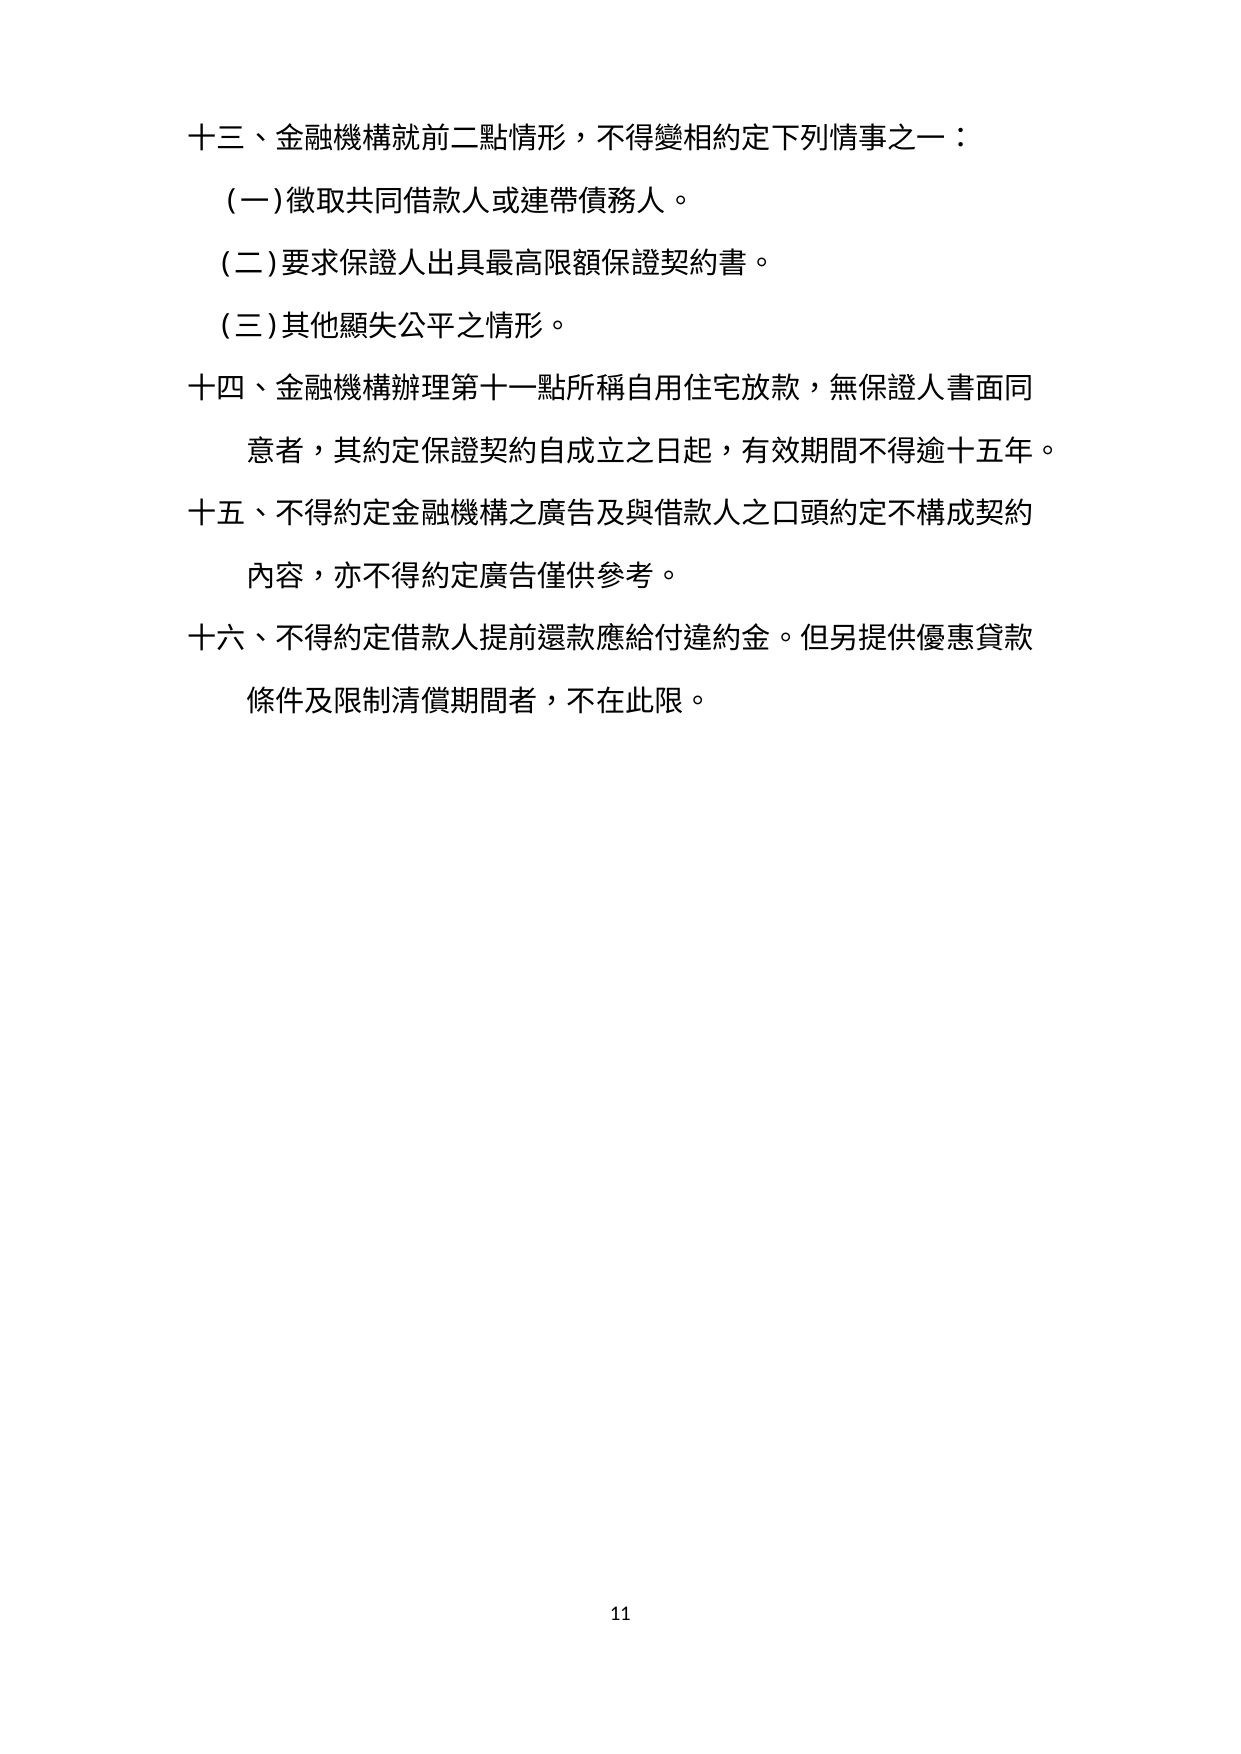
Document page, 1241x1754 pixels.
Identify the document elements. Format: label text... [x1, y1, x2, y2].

text (一)徵取共同借款人或連帶債務人。 [187, 157, 1053, 219]
text 十五、不得約定金融機構之廣告及與借款人之口頭約定不構成契約內容，亦不得約定廣告僅供參考。 [187, 469, 1053, 594]
text 十四、金融機構辦理第十一點所稱自用住宅放款，無保證人書面同意者，其約定保證契約自成立之日起，有效期間不得逾十五年。 [187, 344, 1053, 469]
text (三)其他顯失公平之情形。 [187, 282, 1053, 344]
text (二)要求保證人出具最高限額保證契約書。 [187, 219, 1053, 282]
text 十三、金融機構就前二點情形，不得變相約定下列情事之一： [187, 94, 1053, 157]
text 十六、不得約定借款人提前還款應給付違約金。但另提供優惠貸款條件及限制清償期間者，不在此限。 [187, 594, 1053, 719]
